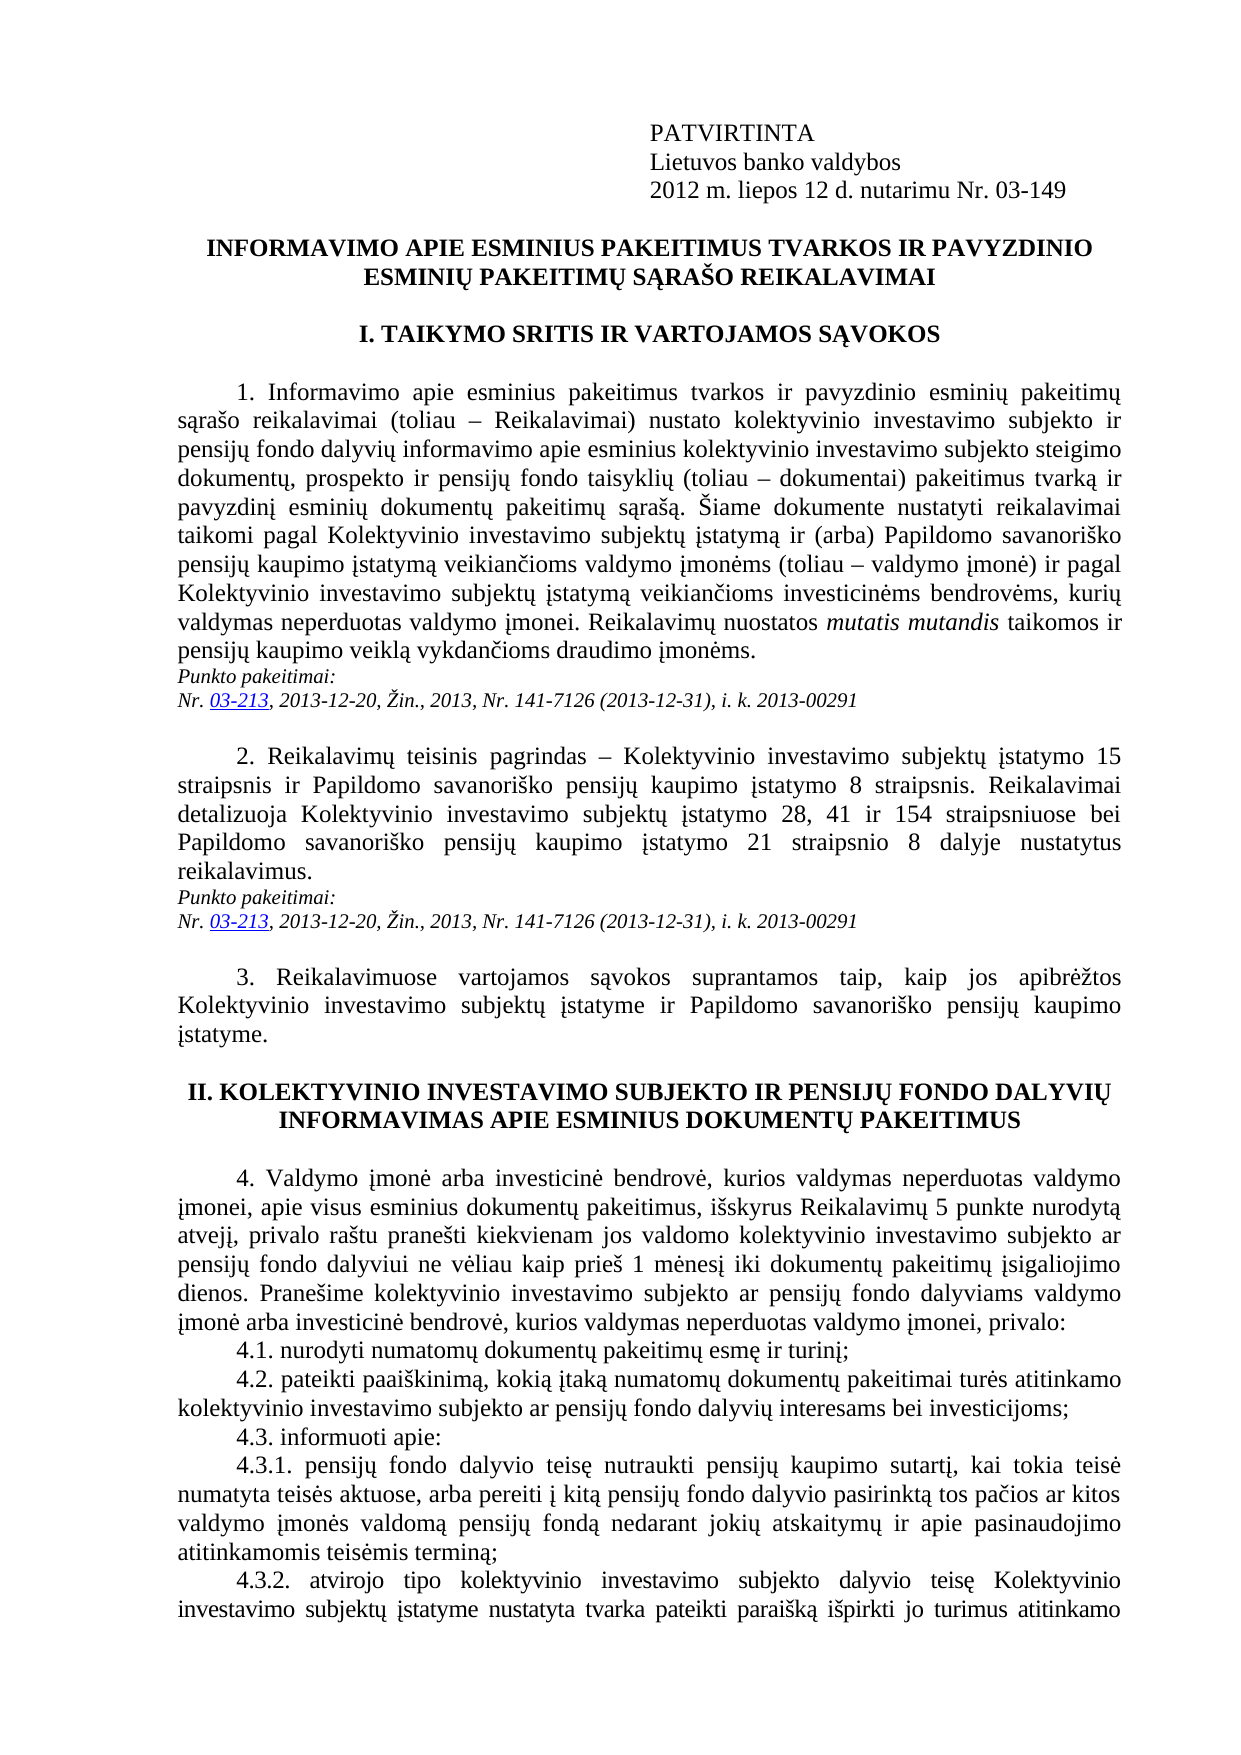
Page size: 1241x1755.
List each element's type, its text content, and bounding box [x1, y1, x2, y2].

text 4.2. pateikti paaiškinimą, kokią įtaką numatomų dokumentų pakeitimai turės atitinkamo kolektyvinio investavimo subjekto ar pensijų fondo dalyvių interesams bei investicijoms; [177, 1364, 1122, 1422]
text 3. Reikalavimuose vartojamos sąvokos suprantamos taip, kaip jos apibrėžtos Kolektyvinio investavimo subjektų įstatyme ir Papildomo savanoriško pensijų kaupimo įstatyme. [177, 962, 1122, 1048]
text Punkto pakeitimai: [177, 664, 1122, 688]
text Lietuvos banko valdybos [649, 147, 1122, 176]
text 1. Informavimo apie esminius pakeitimus tvarkos ir pavyzdinio esminių pakeitimų sąrašo reikalavimai (toliau – Reikalavimai) nustato kolektyvinio investavimo subjekto ir pensijų fondo dalyvių informavimo apie esminius kolektyvinio investavimo subjekto steigimo dokumentų, prospekto ir pensijų fondo taisyklių (toliau – dokumentai) pakeitimus tvarką ir pavyzdinį esminių dokumentų pakeitimų sąrašą. Šiame dokumente nustatyti reikalavimai taikomi pagal Kolektyvinio investavimo subjektų įstatymą ir (arba) Papildomo savanoriško pensijų kaupimo įstatymą veikiančioms valdymo įmonėms (toliau – valdymo įmonė) ir pagal Kolektyvinio investavimo subjektų įstatymą veikiančioms investicinėms bendrovėms, kurių valdymas neperduotas valdymo įmonei. Reikalavimų nuostatos mutatis mutandis taikomos ir pensijų kaupimo veiklą vykdančioms draudimo įmonėms. [177, 377, 1122, 664]
text 4.3.1. pensijų fondo dalyvio teisę nutraukti pensijų kaupimo sutartį, kai tokia teisė numatyta teisės aktuose, arba pereiti į kitą pensijų fondo dalyvio pasirinktą tos pačios ar kitos valdymo įmonės valdomą pensijų fondą nedarant jokių atskaitymų ir apie pasinaudojimo atitinkamomis teisėmis terminą; [177, 1451, 1122, 1566]
text I. TAIKYMO SRITIS IR VARTOJAMOS SĄVOKOS [177, 319, 1122, 348]
text Nr. 03-213, 2013-12-20, Žin., 2013, Nr. 141-7126 (2013-12-31), i. k. 2013-00291 [177, 909, 1122, 933]
text PATVIRTINTA [649, 118, 1122, 147]
text 2. Reikalavimų teisinis pagrindas – Kolektyvinio investavimo subjektų įstatymo 15 straipsnis ir Papildomo savanoriško pensijų kaupimo įstatymo 8 straipsnis. Reikalavimai detalizuoja Kolektyvinio investavimo subjektų įstatymo 28, 41 ir 154 straipsniuose bei Papildomo savanoriško pensijų kaupimo įstatymo 21 straipsnio 8 dalyje nustatytus reikalavimus. [177, 741, 1122, 885]
text Punkto pakeitimai: [177, 885, 1122, 909]
text 4.1. nurodyti numatomų dokumentų pakeitimų esmę ir turinį; [177, 1336, 1122, 1364]
text 4.3. informuoti apie: [177, 1422, 1122, 1451]
text 2012 m. liepos 12 d. nutarimu Nr. 03-149 [649, 176, 1122, 204]
text informavimo apie esminius pakeitimus TVARKOS IR pavyzdinIO esminių pakeitimų sąrašO REIKALAVIMAI [177, 233, 1122, 291]
text 4. Valdymo įmonė arba investicinė bendrovė, kurios valdymas neperduotas valdymo įmonei, apie visus esminius dokumentų pakeitimus, išskyrus Reikalavimų 5 punkte nurodytą atvejį, privalo raštu pranešti kiekvienam jos valdomo kolektyvinio investavimo subjekto ar pensijų fondo dalyviui ne vėliau kaip prieš 1 mėnesį iki dokumentų pakeitimų įsigaliojimo dienos. Pranešime kolektyvinio investavimo subjekto ar pensijų fondo dalyviams valdymo įmonė arba investicinė bendrovė, kurios valdymas neperduotas valdymo įmonei, privalo: [177, 1163, 1122, 1336]
text Nr. 03-213, 2013-12-20, Žin., 2013, Nr. 141-7126 (2013-12-31), i. k. 2013-00291 [177, 688, 1122, 712]
text II. KOLEKTYVINIO INVESTAVIMO SUBJEKTO IR PENSIJŲ FONDO DALYVIŲ INFORMAVIMAS APIE ESMINIUS DOKUMENTŲ PAKEITIMUS [177, 1077, 1122, 1134]
text 4.3.2. atvirojo tipo kolektyvinio investavimo subjekto dalyvio teisę Kolektyvinio investavimo subjektų įstatyme nustatyta tvarka pateikti paraišką išpirkti jo turimus atitinkamo [177, 1566, 1122, 1623]
